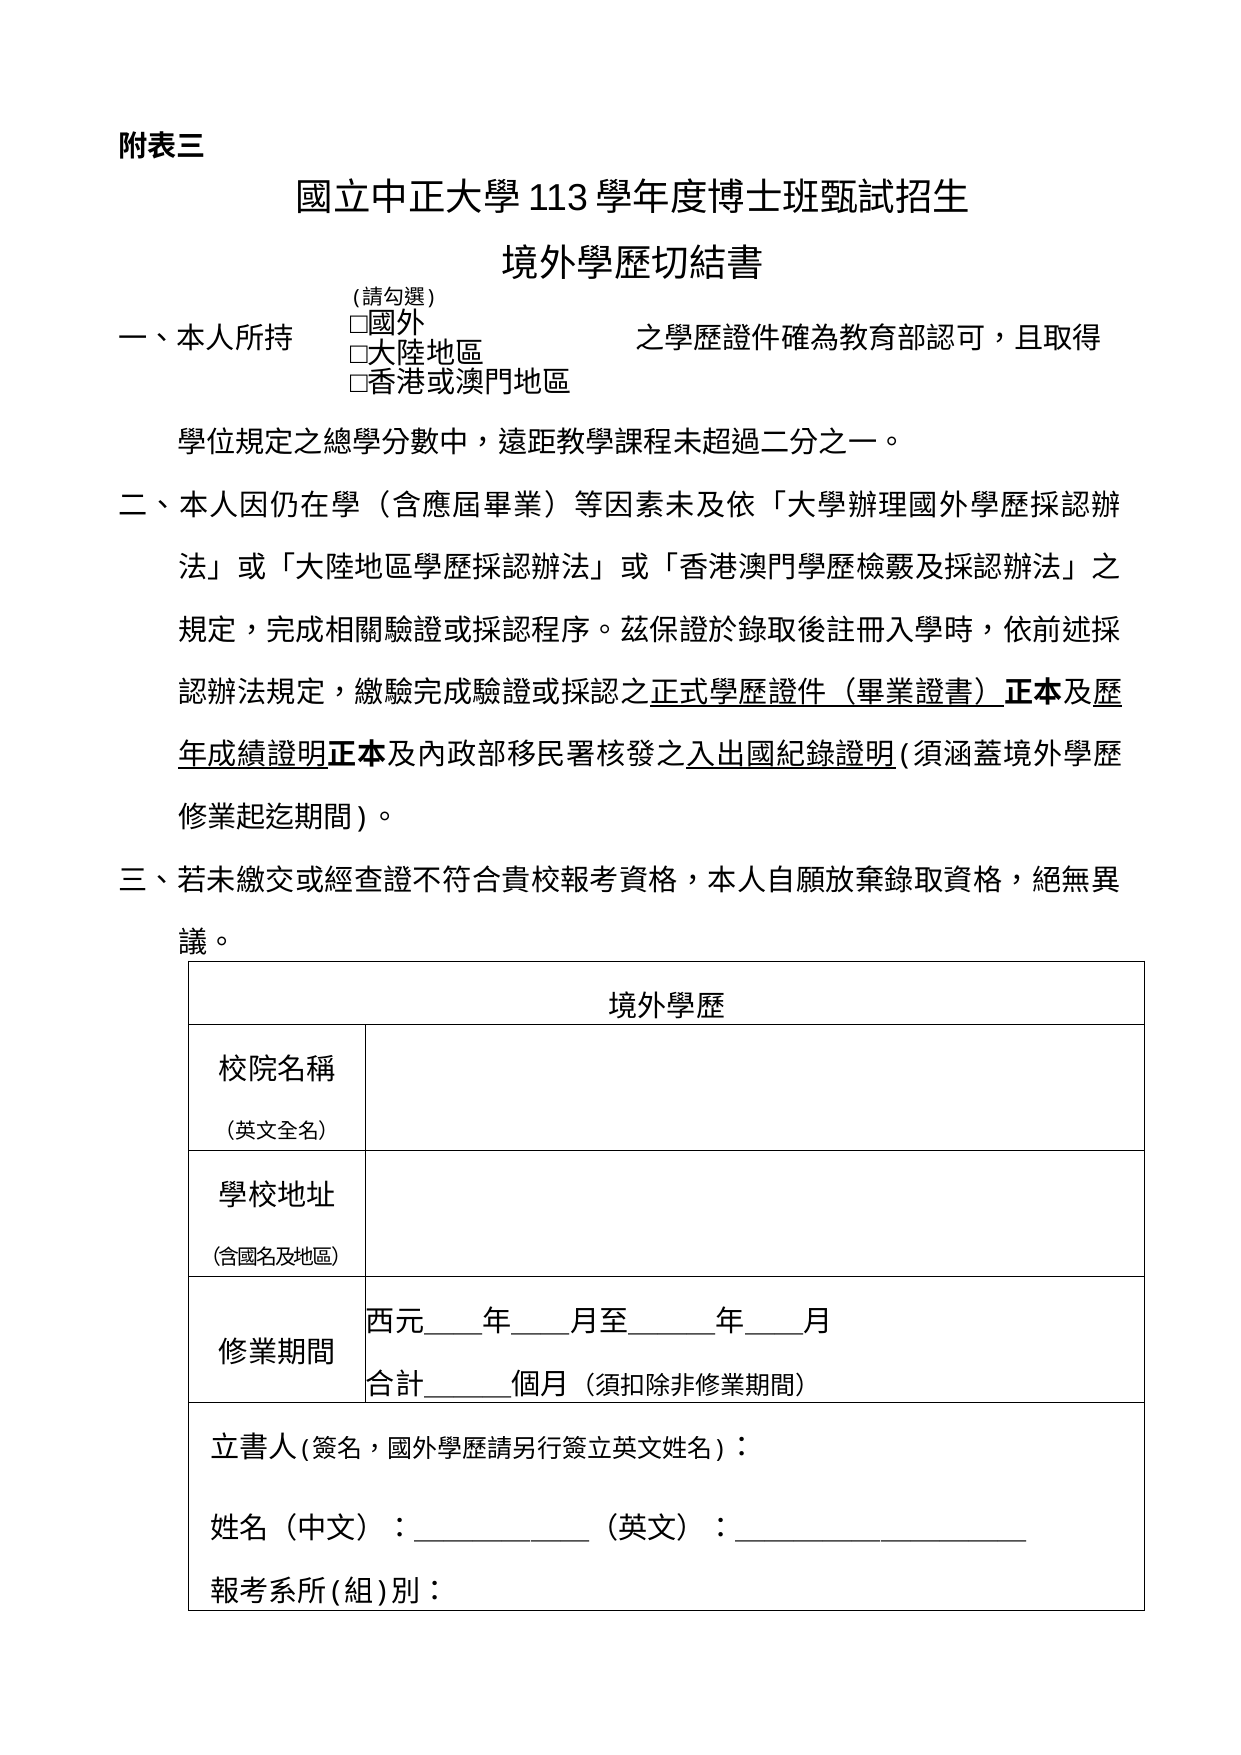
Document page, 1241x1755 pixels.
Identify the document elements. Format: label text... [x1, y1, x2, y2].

text 三、若未繳交或經查證不符合貴校報考資格，本人自願放棄錄取資格，絕無異議。 [118, 836, 1122, 961]
text 國立中正大學113學年度博士班甄試招生 [143, 177, 1122, 219]
table_cell 立書人(簽名，國外學歷請另行簽立英文姓名)： 姓名（中文）：＿＿＿＿＿＿（英文）：＿＿＿＿＿＿＿＿＿＿ 報考系所(組)別： [189, 1403, 1144, 1609]
table_cell [366, 1151, 1144, 1276]
table_header 之學歷證件確為教育部認可，且取得 [620, 281, 1131, 398]
text 二、本人因仍在學（含應屆畢業）等因素未及依「大學辦理國外學歷採認辦法」或「大陸地區學歷採認辦法」或「香港澳門學歷檢覈及採認辦法」之規定，完成相關驗證或採認程序。茲保證於錄取後註冊入學時，依前述採認辦法規定，繳驗完成驗證或採認之正式學歷證件（畢業證書）正本及歷年成績證明正本及內政部移民署核發之入出國紀錄證明(須涵蓋境外學歷修業起迄期間)。 [118, 461, 1122, 836]
table_cell [366, 1025, 1144, 1150]
table_cell 學校地址 （含國名及地區） [189, 1151, 365, 1276]
table_cell 西元＿＿年＿＿月至＿＿＿年＿＿月 合計＿＿＿個月（須扣除非修業期間） [366, 1277, 1144, 1402]
table_header 一、本人所持 [118, 281, 325, 398]
table_header 境外學歷 [189, 962, 1144, 1024]
text 境外學歷切結書 [143, 219, 1122, 281]
table_cell 校院名稱 （英文全名） [189, 1025, 365, 1150]
table_cell 修業期間 [189, 1277, 365, 1402]
text 學位規定之總學分數中，遠距教學課程未超過二分之一。 [177, 398, 1122, 461]
table_header (請勾選) □國外 □大陸地區 □香港或澳門地區 [325, 281, 620, 398]
text 附表三 [118, 122, 1122, 165]
